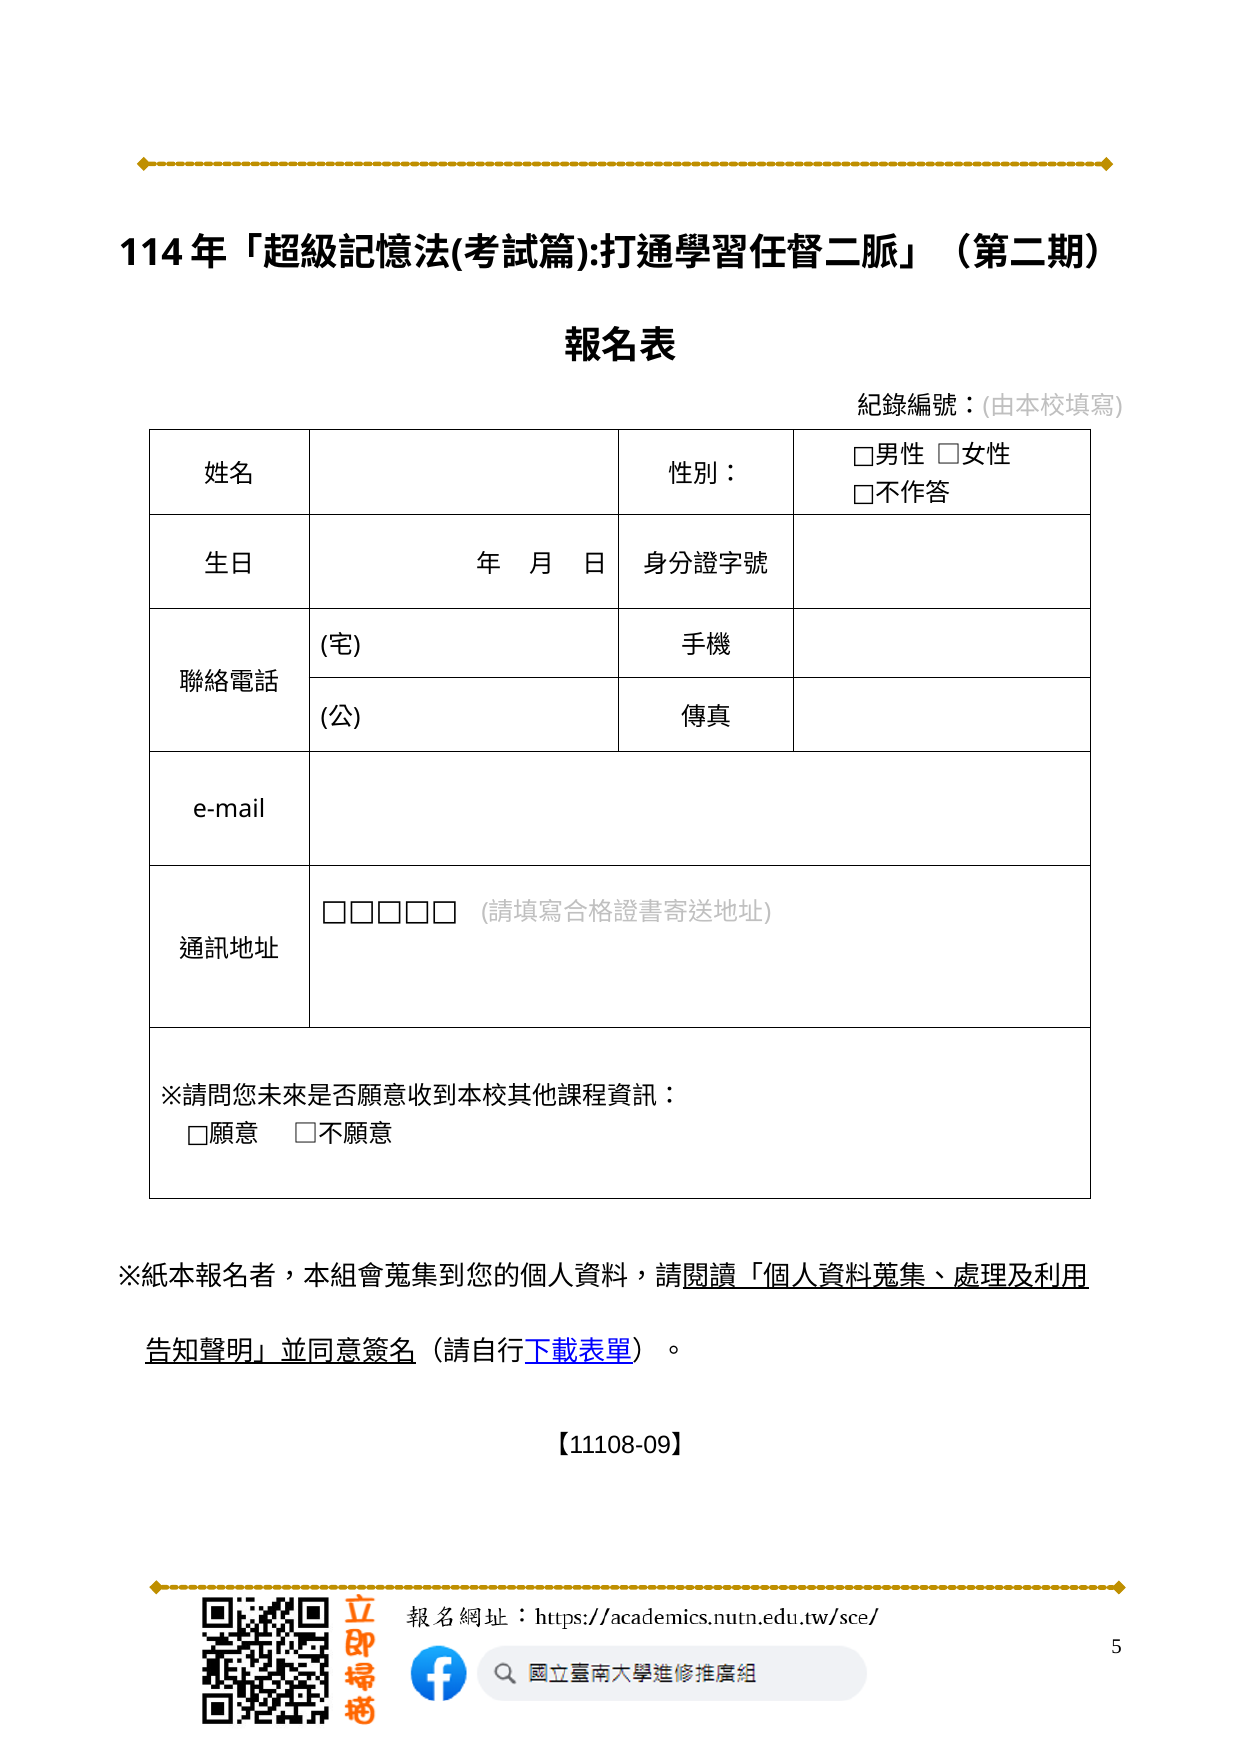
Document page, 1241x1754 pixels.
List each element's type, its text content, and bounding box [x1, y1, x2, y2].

table_cell 生日 [150, 515, 309, 608]
table_cell [794, 515, 1090, 608]
table_header □男性 □女性 □不作答 [794, 430, 1090, 514]
table_cell (宅) [310, 609, 618, 677]
table_cell 傳真 [619, 678, 793, 751]
text ※紙本報名者，本組會蒐集到您的個人資料，請閱讀「個人資料蒐集、處理及利用告知聲明」並同意簽名（請自行下載表單）。 [118, 1236, 1093, 1386]
table_cell 通訊地址 [150, 866, 309, 1027]
table_header [310, 430, 618, 514]
table_cell 手機 [619, 609, 793, 677]
table_cell ※請問您未來是否願意收到本校其他課程資訊： □願意 □不願意 [150, 1028, 1090, 1197]
table_cell 聯絡電話 [150, 609, 309, 751]
text 報名表 [118, 304, 1122, 379]
table_cell (公) [310, 678, 618, 751]
picture [185, 1580, 383, 1586]
text 【11108-09】 [118, 1423, 1122, 1461]
picture [389, 1591, 899, 1709]
table_cell □□□□□ (請填寫合格證書寄送地址) [310, 866, 1090, 1027]
table_cell 身分證字號 [619, 515, 793, 608]
table_cell [794, 678, 1090, 751]
table_cell [310, 752, 1090, 865]
table_header 性別： [619, 430, 793, 514]
text 紀錄編號：(由本校填寫) [118, 385, 1122, 423]
table_cell e-mail [150, 752, 309, 865]
picture [185, 1589, 383, 1737]
text 114年「超級記憶法(考試篇):打通學習任督二脈」（第二期） [118, 211, 1122, 286]
table_cell [794, 609, 1090, 677]
table_cell 年 月 日 [310, 515, 618, 608]
table_header 姓名 [150, 430, 309, 514]
